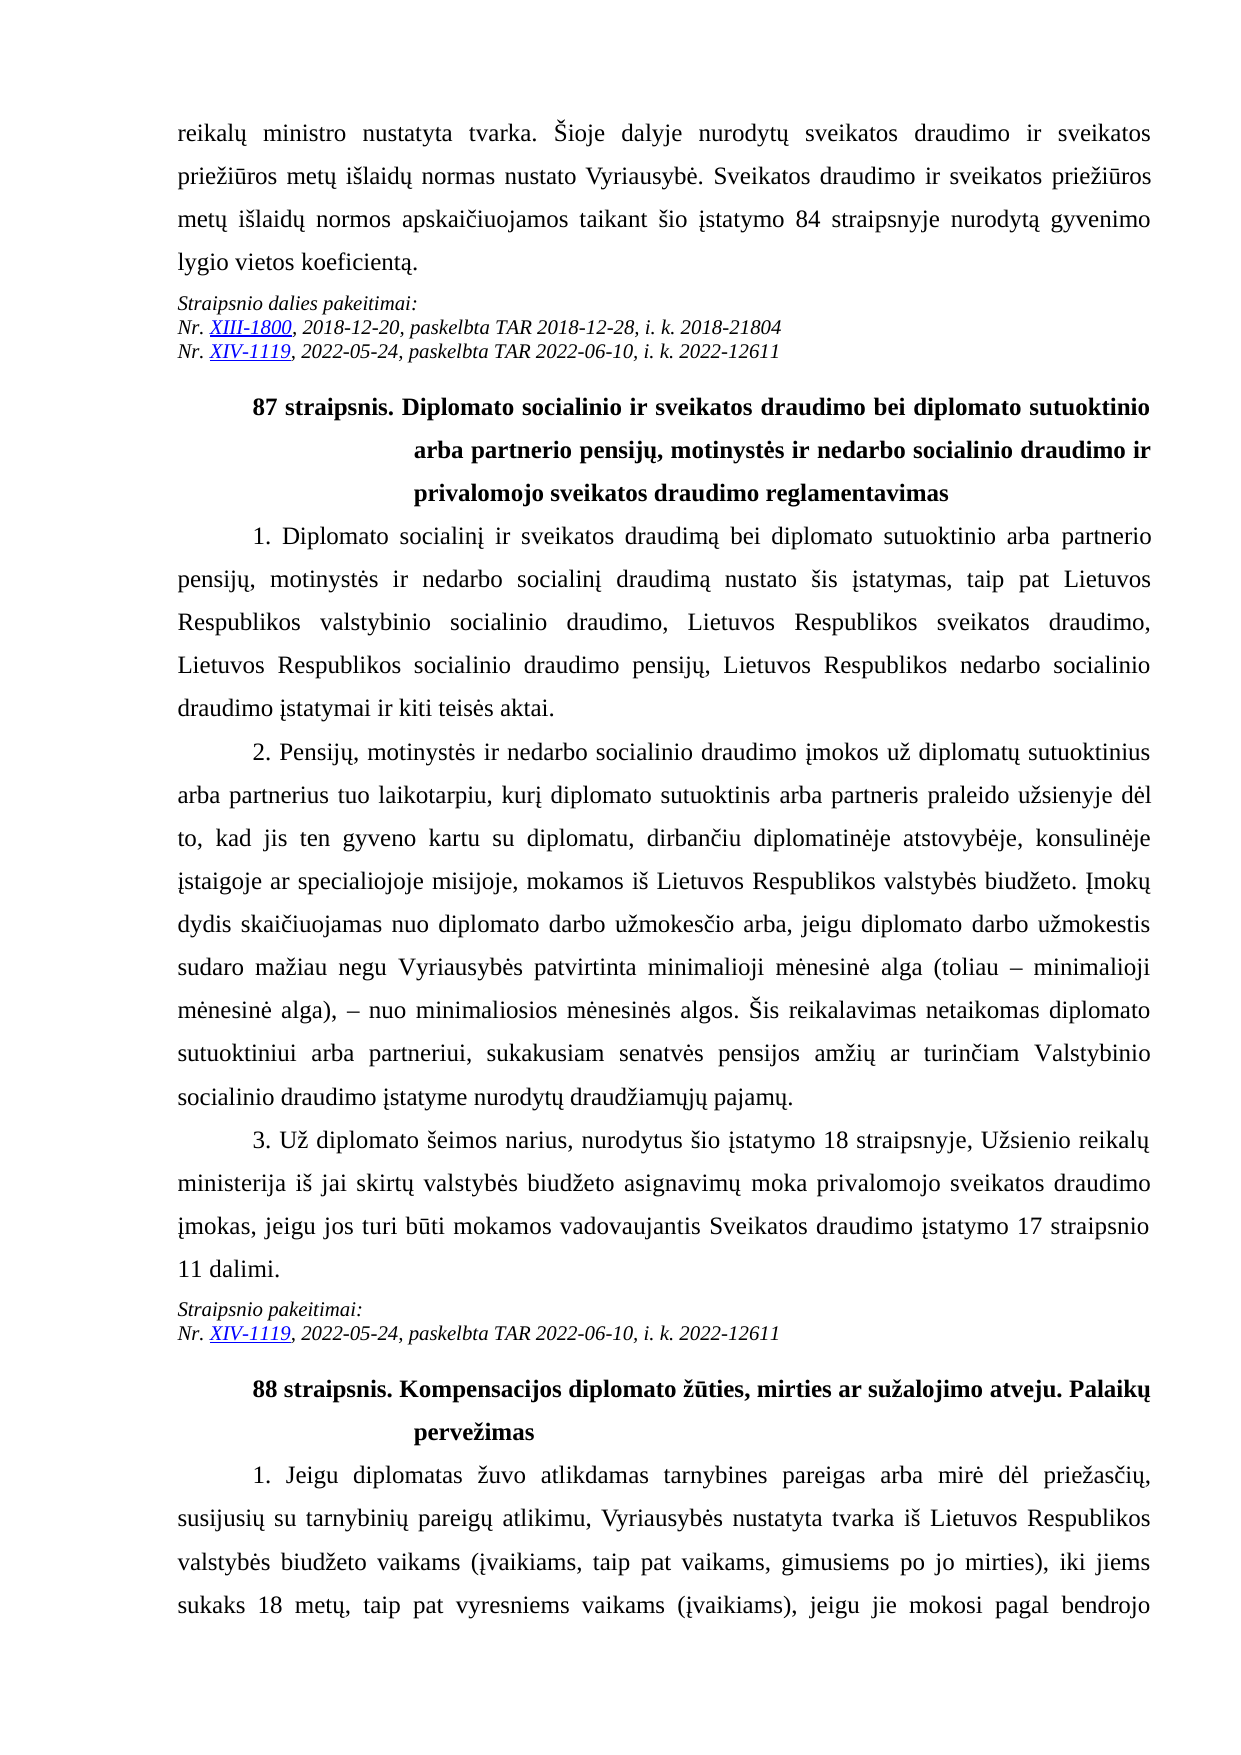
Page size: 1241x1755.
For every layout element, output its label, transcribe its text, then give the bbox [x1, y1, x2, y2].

text 1. Diplomato socialinį ir sveikatos draudimą bei diplomato sutuoktinio arba partnerio pensijų, motinystės ir nedarbo socialinį draudimą nustato šis įstatymas, taip pat Lietuvos Respublikos valstybinio socialinio draudimo, Lietuvos Respublikos sveikatos draudimo, Lietuvos Respublikos socialinio draudimo pensijų, Lietuvos Respublikos nedarbo socialinio draudimo įstatymai ir kiti teisės aktai. [177, 521, 1152, 722]
text reikalų ministro nustatyta tvarka. Šioje dalyje nurodytų sveikatos draudimo ir sveikatos priežiūros metų išlaidų normas nustato Vyriausybė. Sveikatos draudimo ir sveikatos priežiūros metų išlaidų normos apskaičiuojamos taikant šio įstatymo 84 straipsnyje nurodytą gyvenimo lygio vietos koeficientą. [177, 118, 1152, 276]
text Nr. XIII-1800, 2018-12-20, paskelbta TAR 2018-12-28, i. k. 2018-21804 [177, 315, 1152, 339]
text Straipsnio pakeitimai: [177, 1297, 1152, 1321]
text Nr. XIV-1119, 2022-05-24, paskelbta TAR 2022-06-10, i. k. 2022-12611 [177, 1321, 1152, 1345]
text Straipsnio dalies pakeitimai: [177, 291, 1152, 315]
text 1. Jeigu diplomatas žuvo atlikdamas tarnybines pareigas arba mirė dėl priežasčių, susijusių su tarnybinių pareigų atlikimu, Vyriausybės nustatyta tvarka iš Lietuvos Respublikos valstybės biudžeto vaikams (įvaikiams, taip pat vaikams, gimusiems po jo mirties), iki jiems sukaks 18 metų, taip pat vyresniems vaikams (įvaikiams), jeigu jie mokosi pagal bendrojo [177, 1460, 1152, 1618]
text 88 straipsnis. Kompensacijos diplomato žūties, mirties ar sužalojimo atveju. Palaikų pervežimas [252, 1374, 1152, 1446]
text Nr. XIV-1119, 2022-05-24, paskelbta TAR 2022-06-10, i. k. 2022-12611 [177, 339, 1152, 363]
text 87 straipsnis. Diplomato socialinio ir sveikatos draudimo bei diplomato sutuoktinio arba partnerio pensijų, motinystės ir nedarbo socialinio draudimo ir privalomojo sveikatos draudimo reglamentavimas [252, 392, 1152, 507]
text 3. Už diplomato šeimos narius, nurodytus šio įstatymo 18 straipsnyje, Užsienio reikalų ministerija iš jai skirtų valstybės biudžeto asignavimų moka privalomojo sveikatos draudimo įmokas, jeigu jos turi būti mokamos vadovaujantis Sveikatos draudimo įstatymo 17 straipsnio 11 dalimi. [177, 1125, 1152, 1283]
text 2. Pensijų, motinystės ir nedarbo socialinio draudimo įmokos už diplomatų sutuoktinius arba partnerius tuo laikotarpiu, kurį diplomato sutuoktinis arba partneris praleido užsienyje dėl to, kad jis ten gyveno kartu su diplomatu, dirbančiu diplomatinėje atstovybėje, konsulinėje įstaigoje ar specialiojoje misijoje, mokamos iš Lietuvos Respublikos valstybės biudžeto. Įmokų dydis skaičiuojamas nuo diplomato darbo užmokesčio arba, jeigu diplomato darbo užmokestis sudaro mažiau negu Vyriausybės patvirtinta minimalioji mėnesinė alga (toliau – minimalioji mėnesinė alga), – nuo minimaliosios mėnesinės algos. Šis reikalavimas netaikomas diplomato sutuoktiniui arba partneriui, sukakusiam senatvės pensijos amžių ar turinčiam Valstybinio socialinio draudimo įstatyme nurodytų draudžiamųjų pajamų. [177, 737, 1152, 1110]
